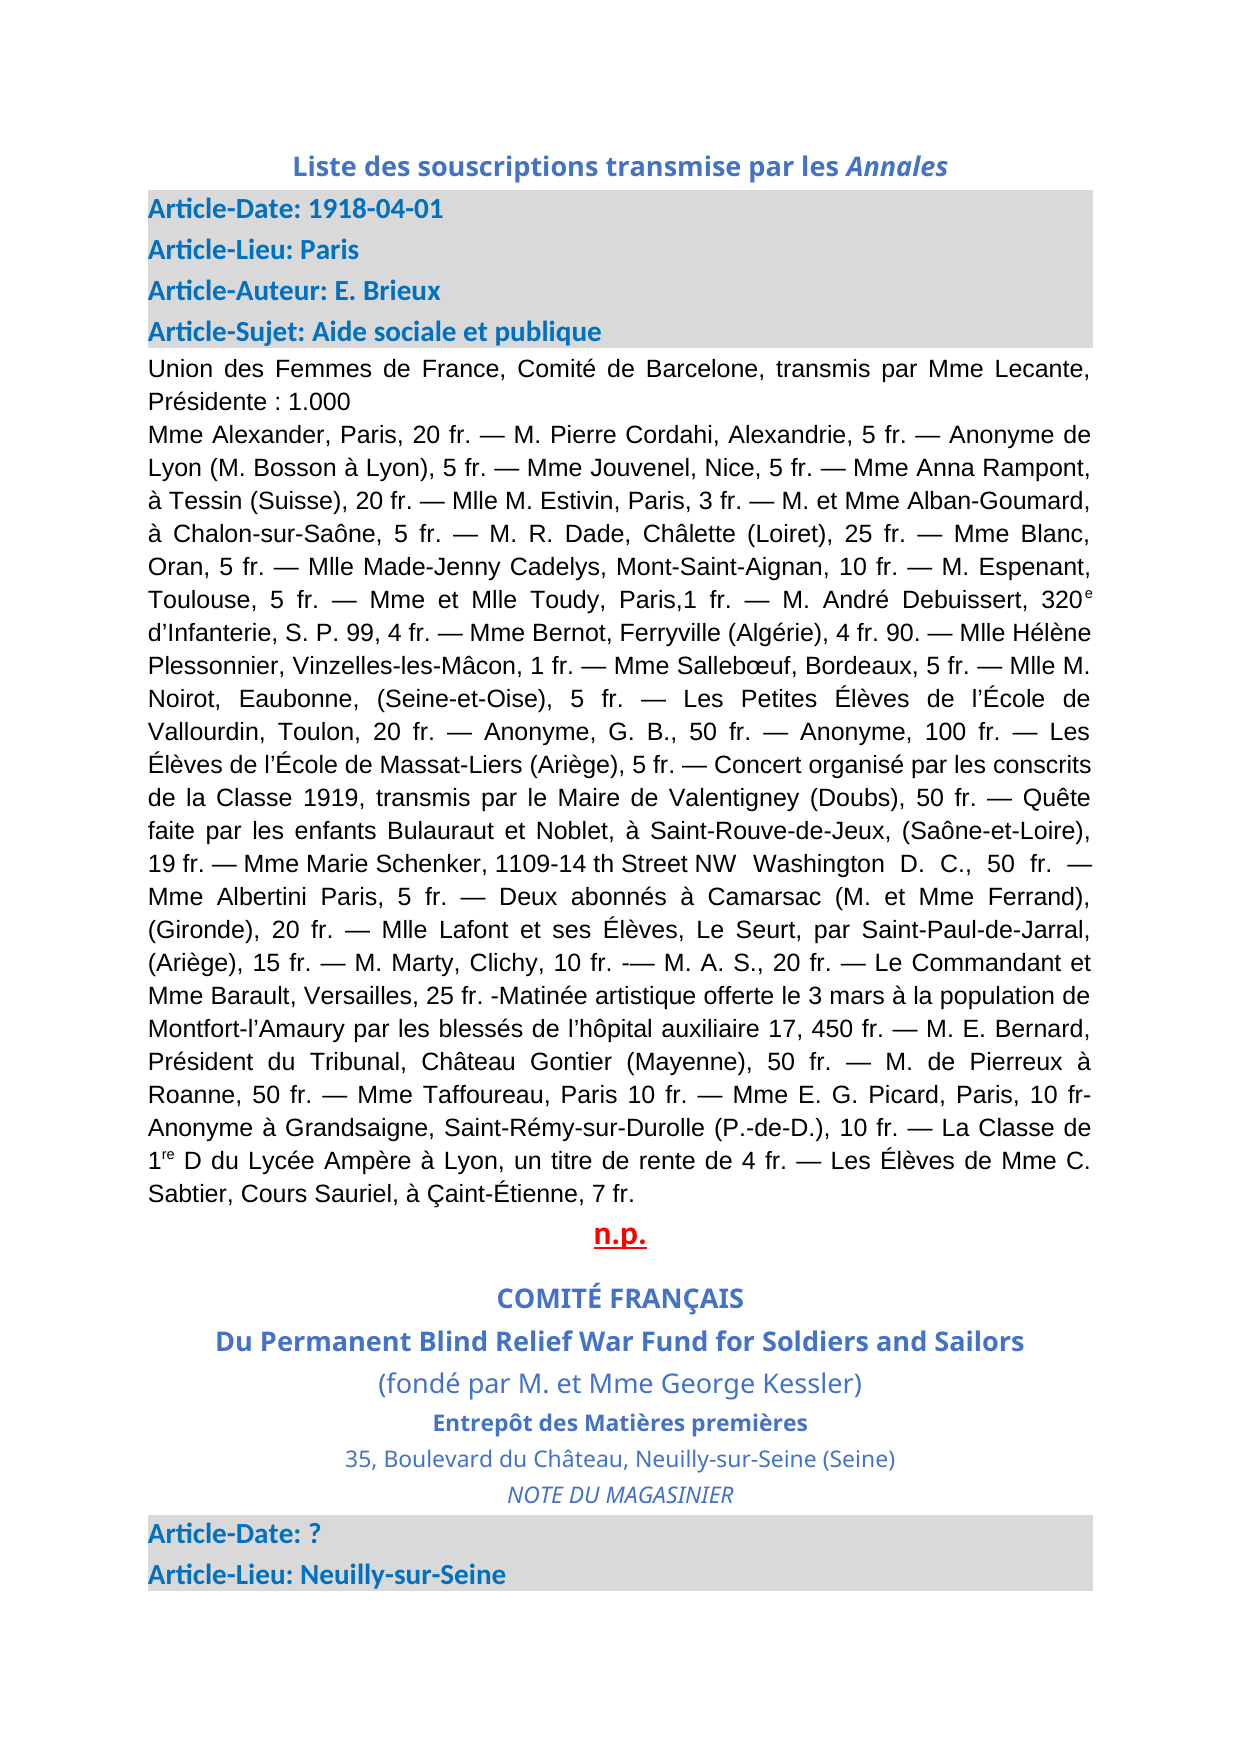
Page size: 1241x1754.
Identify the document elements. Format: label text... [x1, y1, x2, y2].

text Article-Date: ? [148, 1515, 1093, 1551]
text Union des Femmes de France, Comité de Barcelone, transmis par Mme Lecante, Présidente : 1.000 [148, 354, 1093, 416]
subtitle (fondé par M. et Mme George Kessler) [148, 1365, 1093, 1402]
text Article-Lieu: Paris [148, 231, 1093, 267]
subtitle NOTE DU MAGASINIER [148, 1479, 1093, 1510]
text n.p. [148, 1212, 1093, 1253]
subtitle Entrepôt des Matières premières [148, 1407, 1093, 1438]
subtitle Liste des souscriptions transmise par les Annales [148, 148, 1093, 184]
text Article-Auteur: E. Brieux [148, 272, 1093, 307]
text Article-Lieu: Neuilly-sur-Seine [148, 1556, 1093, 1591]
subtitle Du Permanent Blind Relief War Fund for Soldiers and Sailors [148, 1322, 1093, 1359]
subtitle 35, Boulevard du Château, Neuilly-sur-Seine (Seine) [148, 1443, 1093, 1474]
subtitle COMITÉ FRANÇAIS [148, 1280, 1093, 1317]
text Article-Sujet: Aide sociale et publique [148, 313, 1093, 348]
text Mme Alexander, Paris, 20 fr. — M. Pierre Cordahi, Alexandrie, 5 fr. — Anonyme de Lyon (M. Bosson à Lyon), 5 fr. — Mme Jouvenel, Nice, 5 fr. — Mme Anna Rampont, à Tessin (Suisse), 20 fr. — Mlle M. Estivin, Paris, 3 fr. — M. et Mme Alban-Goumard, à Chalon-sur-Saône, 5 fr. — M. R. Dade, Châlette (Loiret), 25 fr. — Mme Blanc, Oran, 5 fr. — Mlle Made-Jenny Cadelys, Mont-Saint-Aignan, 10 fr. — M. Espenant, Toulouse, 5 fr. — Mme et Mlle Toudy, Paris,1 fr. — M. André Debuissert, 320e d’Infanterie, S. P. 99, 4 fr. — Mme Bernot, Ferryville (Algérie), 4 fr. 90. — Mlle Hélène Plessonnier, Vinzelles-les-Mâcon, 1 fr. — Mme Sallebœuf, Bordeaux, 5 fr. — Mlle M. Noirot, Eaubonne, (Seine-et-Oise), 5 fr. — Les Petites Élèves de l’École de Vallourdin, Toulon, 20 fr. — Anonyme, G. B., 50 fr. — Anonyme, 100 fr. — Les Élèves de l’École de Massat-Liers (Ariège), 5 fr. — Concert organisé par les conscrits de la Classe 1919, transmis par le Maire de Valentigney (Doubs), 50 fr. — Quête faite par les enfants Bulauraut et Noblet, à Saint-Rouve-de-Jeux, (Saône-et-Loire), 19 fr. — Mme Marie Schenker, 1109-14 th Street NW Washington D. C., 50 fr. — Mme Albertini Paris, 5 fr. — Deux abonnés à Camarsac (M. et Mme Ferrand), (Gironde), 20 fr. — Mlle Lafont et ses Élèves, Le Seurt, par Saint-Paul-de-Jarral, (Ariège), 15 fr. — M. Marty, Clichy, 10 fr. -— M. A. S., 20 fr. — Le Commandant et Mme Barault, Versailles, 25 fr. -Matinée artistique offerte le 3 mars à la population de Montfort-l’Amaury par les blessés de l’hôpital auxiliaire 17, 450 fr. — M. E. Bernard, Président du Tribunal, Château Gontier (Mayenne), 50 fr. — M. de Pierreux à Roanne, 50 fr. — Mme Taffoureau, Paris 10 fr. — Mme E. G. Picard, Paris, 10 fr- Anonyme à Grandsaigne, Saint-Rémy-sur-Durolle (P.-de-D.), 10 fr. — La Classe de 1re D du Lycée Ampère à Lyon, un titre de rente de 4 fr. — Les Élèves de Mme C. Sabtier, Cours Sauriel, à Çaint-Étienne, 7 fr. [148, 420, 1093, 1208]
text Article-Date: 1918-04-01 [148, 190, 1093, 226]
